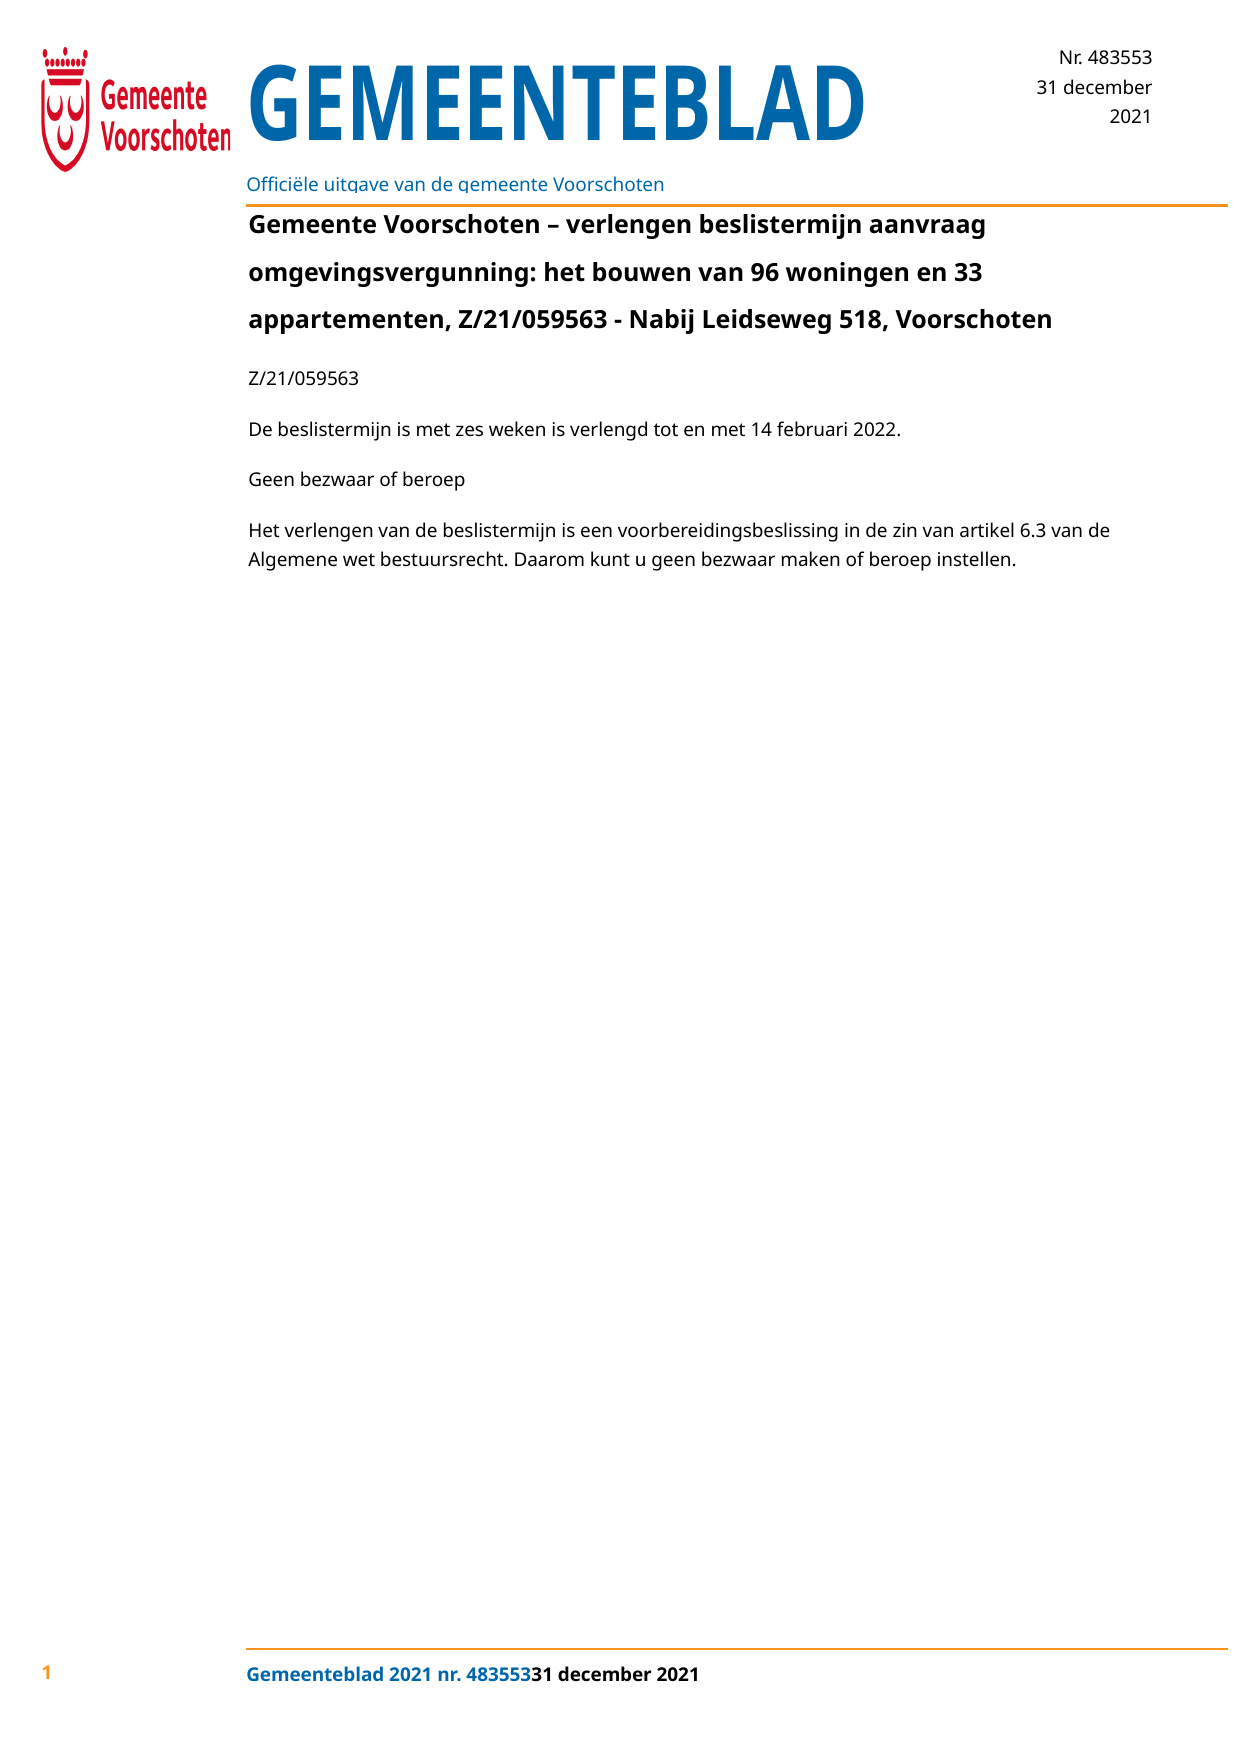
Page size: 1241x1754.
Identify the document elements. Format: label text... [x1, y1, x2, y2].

text Het verlengen van de beslistermijn is een voorbereidingsbeslissing in de zin van artikel 6.3 van de Algemene wet bestuursrecht. Daarom kunt u geen bezwaar maken of beroep instellen. [248, 517, 1152, 572]
picture [41, 47, 231, 172]
text Gemeente Voorschoten – verlengen beslistermijn aanvraag omgevingsvergunning: het bouwen van 96 woningen en 33 appartementen, Z/21/059563 - Nabij Leidseweg 518, Voorschoten [248, 207, 1152, 336]
text Z/21/059563 [248, 366, 1152, 391]
text De beslistermijn is met zes weken is verlengd tot en met 14 februari 2022. [248, 416, 1152, 442]
text Geen bezwaar of beroep [248, 466, 1152, 492]
